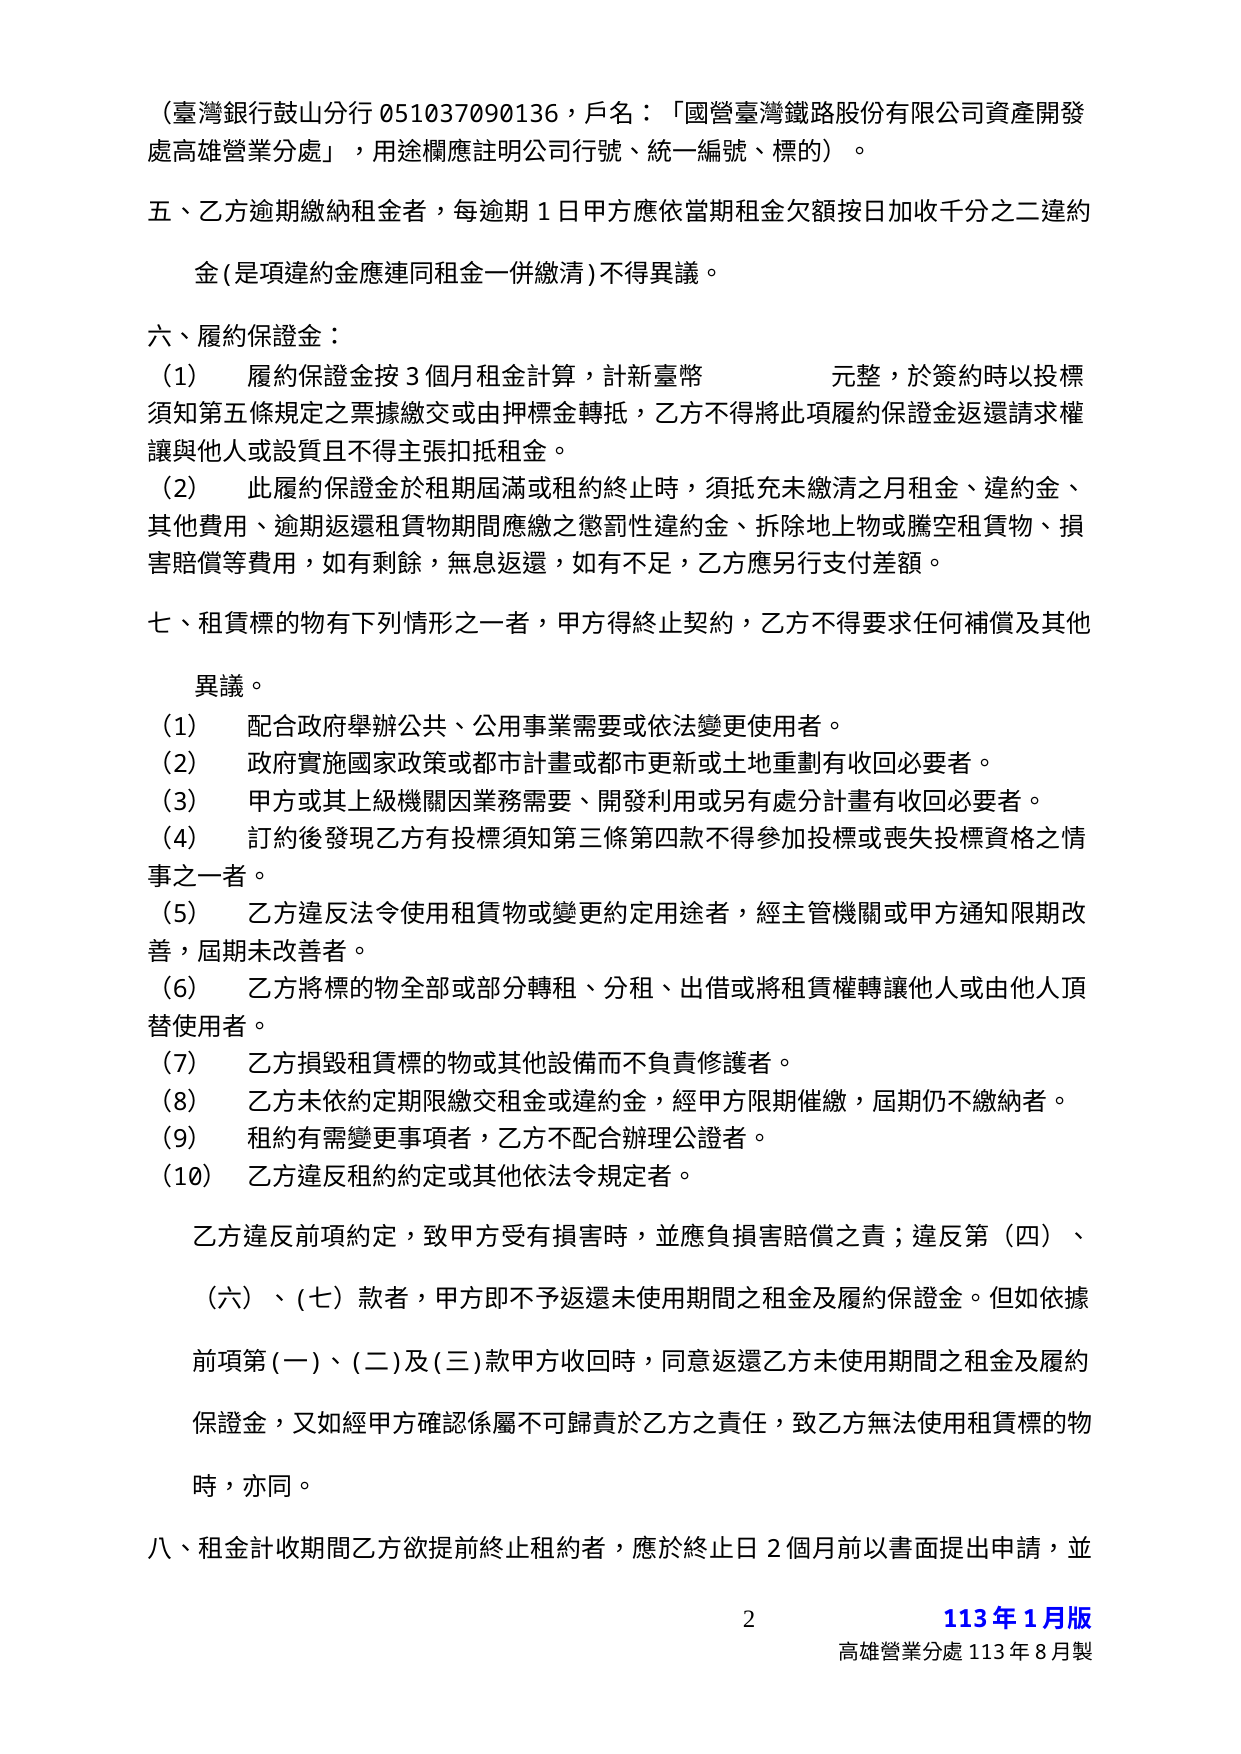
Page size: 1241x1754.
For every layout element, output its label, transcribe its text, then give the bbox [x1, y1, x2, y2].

list 租約有需變更事項者，乙方不配合辦理公證者。 [148, 1118, 1087, 1155]
list 政府實施國家政策或都市計畫或都市更新或土地重劃有收回必要者。 [148, 743, 1087, 780]
list 乙方損毀租賃標的物或其他設備而不負責修護者。 [148, 1043, 1087, 1080]
text 五、乙方逾期繳納租金者，每逾期1日甲方應依當期租金欠額按日加收千分之二違約金(是項違約金應連同租金一併繳清)不得異議。 [148, 168, 1092, 293]
text 乙方違反前項約定，致甲方受有損害時，並應負損害賠償之責；違反第（四）、（六）、(七）款者，甲方即不予返還未使用期間之租金及履約保證金。但如依據前項第(一)、(二)及(三)款甲方收回時，同意返還乙方未使用期間之租金及履約保證金，又如經甲方確認係屬不可歸責於乙方之責任，致乙方無法使用租賃標的物時，亦同。 [192, 1193, 1092, 1505]
list 乙方違反法令使用租賃物或變更約定用途者，經主管機關或甲方通知限期改善，屆期未改善者。 [148, 893, 1087, 968]
list 配合政府舉辦公共、公用事業需要或依法變更使用者。 [148, 705, 1087, 743]
list 乙方將標的物全部或部分轉租、分租、出借或將租賃權轉讓他人或由他人頂替使用者。 [148, 968, 1087, 1043]
text 八、租金計收期間乙方欲提前終止租約者，應於終止日2個月前以書面提出申請，並 [148, 1505, 1092, 1568]
list 履約保證金按3個月租金計算，計新臺幣 元整，於簽約時以投標須知第五條規定之票據繳交或由押標金轉抵，乙方不得將此項履約保證金返還請求權讓與他人或設質且不得主張扣抵租金。 [148, 355, 1087, 468]
list 此履約保證金於租期屆滿或租約終止時，須抵充未繳清之月租金、違約金、其他費用、逾期返還租賃物期間應繳之懲罰性違約金、拆除地上物或騰空租賃物、損害賠償等費用，如有剩餘，無息返還，如有不足，乙方應另行支付差額。 [148, 468, 1087, 580]
list 乙方未依約定期限繳交租金或違約金，經甲方限期催繳，屆期仍不繳納者。 [148, 1080, 1087, 1118]
list 甲方或其上級機關因業務需要、開發利用或另有處分計畫有收回必要者。 [148, 780, 1087, 818]
list （臺灣銀行鼓山分行051037090136，戶名：「國營臺灣鐵路股份有限公司資產開發處高雄營業分處」，用途欄應註明公司行號、統一編號、標的）。 [148, 93, 1087, 168]
list 訂約後發現乙方有投標須知第三條第四款不得參加投標或喪失投標資格之情事之一者。 [148, 818, 1087, 893]
text 六、履約保證金： [148, 293, 1092, 355]
list 乙方違反租約約定或其他依法令規定者。 [148, 1155, 1087, 1193]
text 七、租賃標的物有下列情形之一者，甲方得終止契約，乙方不得要求任何補償及其他異議。 [148, 580, 1092, 705]
